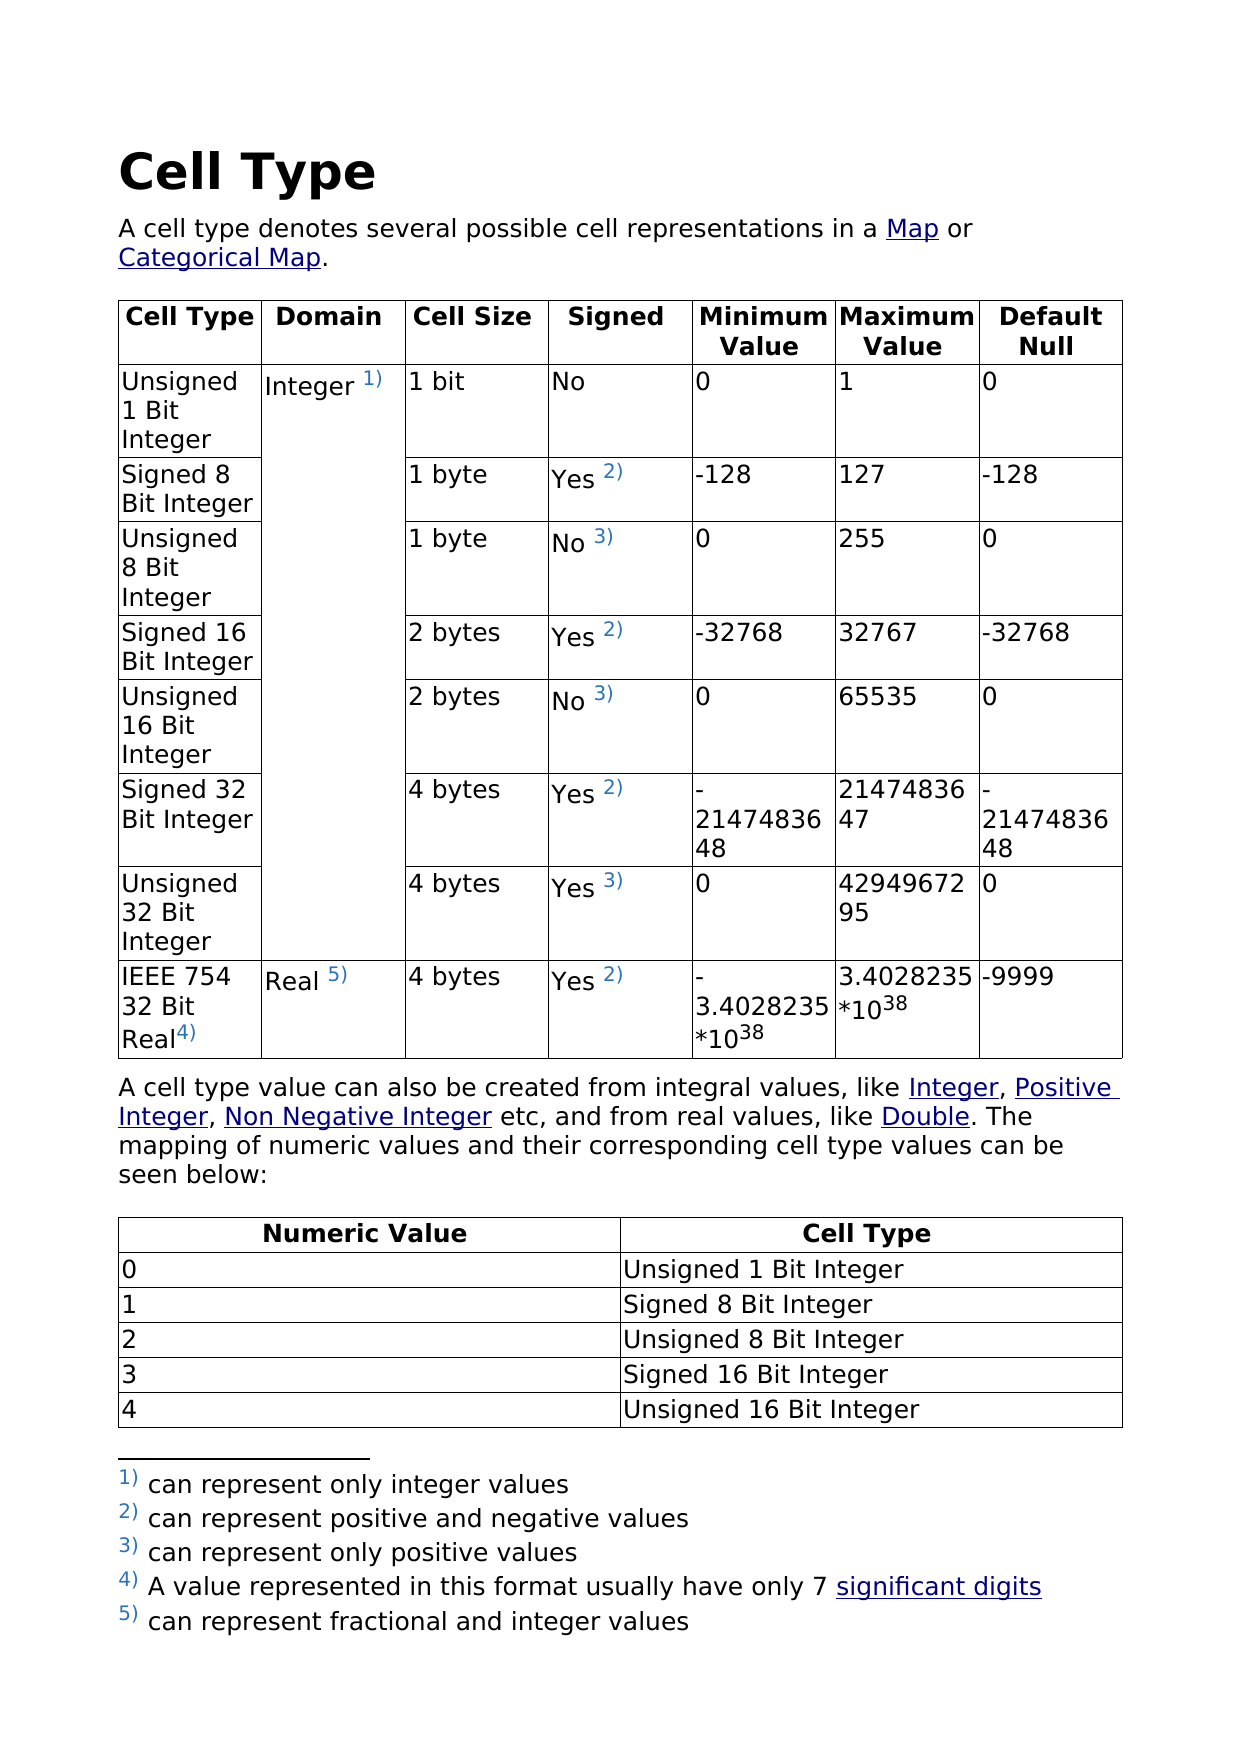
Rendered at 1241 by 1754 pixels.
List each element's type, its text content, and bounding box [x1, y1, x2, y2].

table_cell Real [262, 961, 405, 1058]
table_cell Unsigned 16 Bit Integer [621, 1393, 1122, 1427]
table_cell 4 bytes [406, 774, 548, 866]
table_cell 32767 [836, 616, 979, 679]
table_cell 2 bytes [406, 616, 548, 679]
table_cell 0 [119, 1253, 620, 1287]
table_header Cell Size [406, 301, 548, 364]
table_cell Unsigned 1 Bit Integer [621, 1253, 1122, 1287]
table_cell 127 [836, 458, 979, 521]
text A cell type denotes several possible cell representations in a Map or Categorical Map. [118, 214, 1122, 272]
table_header Domain [262, 301, 405, 364]
table_header Default Null [980, 301, 1122, 364]
table_cell 1 bit [406, 365, 548, 457]
table_header Signed [549, 301, 692, 364]
table_cell 1 byte [406, 522, 548, 615]
table_cell Signed 16 Bit Integer [621, 1358, 1122, 1392]
table_header Minimum Value [693, 301, 835, 364]
table_cell -3.4028235*1038 [693, 961, 835, 1058]
table_cell -32768 [980, 616, 1122, 679]
table_cell -9999 [980, 961, 1122, 1058]
table_cell Signed 8 Bit Integer [119, 458, 261, 521]
subtitle Cell Type [118, 143, 1122, 201]
table_cell -2147483648 [693, 774, 835, 866]
table_cell Signed 8 Bit Integer [621, 1288, 1122, 1322]
table_cell No 3) [549, 680, 692, 773]
table_cell -2147483648 [980, 774, 1122, 866]
table_header Numeric Value [119, 1218, 620, 1252]
table_header Maximum Value [836, 301, 979, 364]
table_cell 1 [119, 1288, 620, 1322]
table_cell Yes 2) [549, 616, 692, 679]
table_cell 65535 [836, 680, 979, 773]
table_header Cell Type [119, 301, 261, 364]
table_cell Unsigned 16 Bit Integer [119, 680, 261, 773]
table_cell Yes [549, 458, 692, 521]
table_cell Yes 2) [549, 774, 692, 866]
table_cell No [549, 522, 692, 615]
table_cell Unsigned 8 Bit Integer [119, 522, 261, 615]
table_cell Unsigned 32 Bit Integer [119, 867, 261, 959]
table_cell 3 [119, 1358, 620, 1392]
table_cell 4294967295 [836, 867, 979, 959]
table_cell -128 [980, 458, 1122, 521]
table_cell 255 [836, 522, 979, 615]
table_cell 1 [836, 365, 979, 457]
table_cell Unsigned 1 Bit Integer [119, 365, 261, 457]
table_cell 0 [980, 680, 1122, 773]
table_cell Unsigned 8 Bit Integer [621, 1323, 1122, 1357]
table_cell No [549, 365, 692, 457]
table_cell 2 [119, 1323, 620, 1357]
table_cell 1 byte [406, 458, 548, 521]
text A cell type value can also be created from integral values, like Integer, Positive Integer, Non Negative Integer etc, and from real values, like Double. The mapping of numeric values and their corresponding cell type values can be seen below: [118, 1073, 1122, 1189]
table_cell 0 [693, 522, 835, 615]
table_cell 4 [119, 1393, 620, 1427]
table_cell 2 bytes [406, 680, 548, 773]
table_cell -32768 [693, 616, 835, 679]
table_cell 0 [693, 365, 835, 457]
table_cell IEEE 754 32 Bit Real [119, 961, 261, 1058]
table_cell Signed 32 Bit Integer [119, 774, 261, 866]
table_cell Signed 16 Bit Integer [119, 616, 261, 679]
table_cell 0 [980, 365, 1122, 457]
table_cell 0 [693, 680, 835, 773]
table_cell Yes 2) [549, 961, 692, 1058]
table_cell 0 [980, 867, 1122, 959]
table_cell Yes 3) [549, 867, 692, 959]
table_cell 0 [693, 867, 835, 959]
table_cell -128 [693, 458, 835, 521]
table_cell 2147483647 [836, 774, 979, 866]
table_cell 0 [980, 522, 1122, 615]
table_cell 3.4028235*1038 [836, 961, 979, 1058]
table_cell 4 bytes [406, 961, 548, 1058]
table_cell 4 bytes [406, 867, 548, 959]
table_cell Integer [262, 365, 405, 959]
table_header Cell Type [621, 1218, 1122, 1252]
